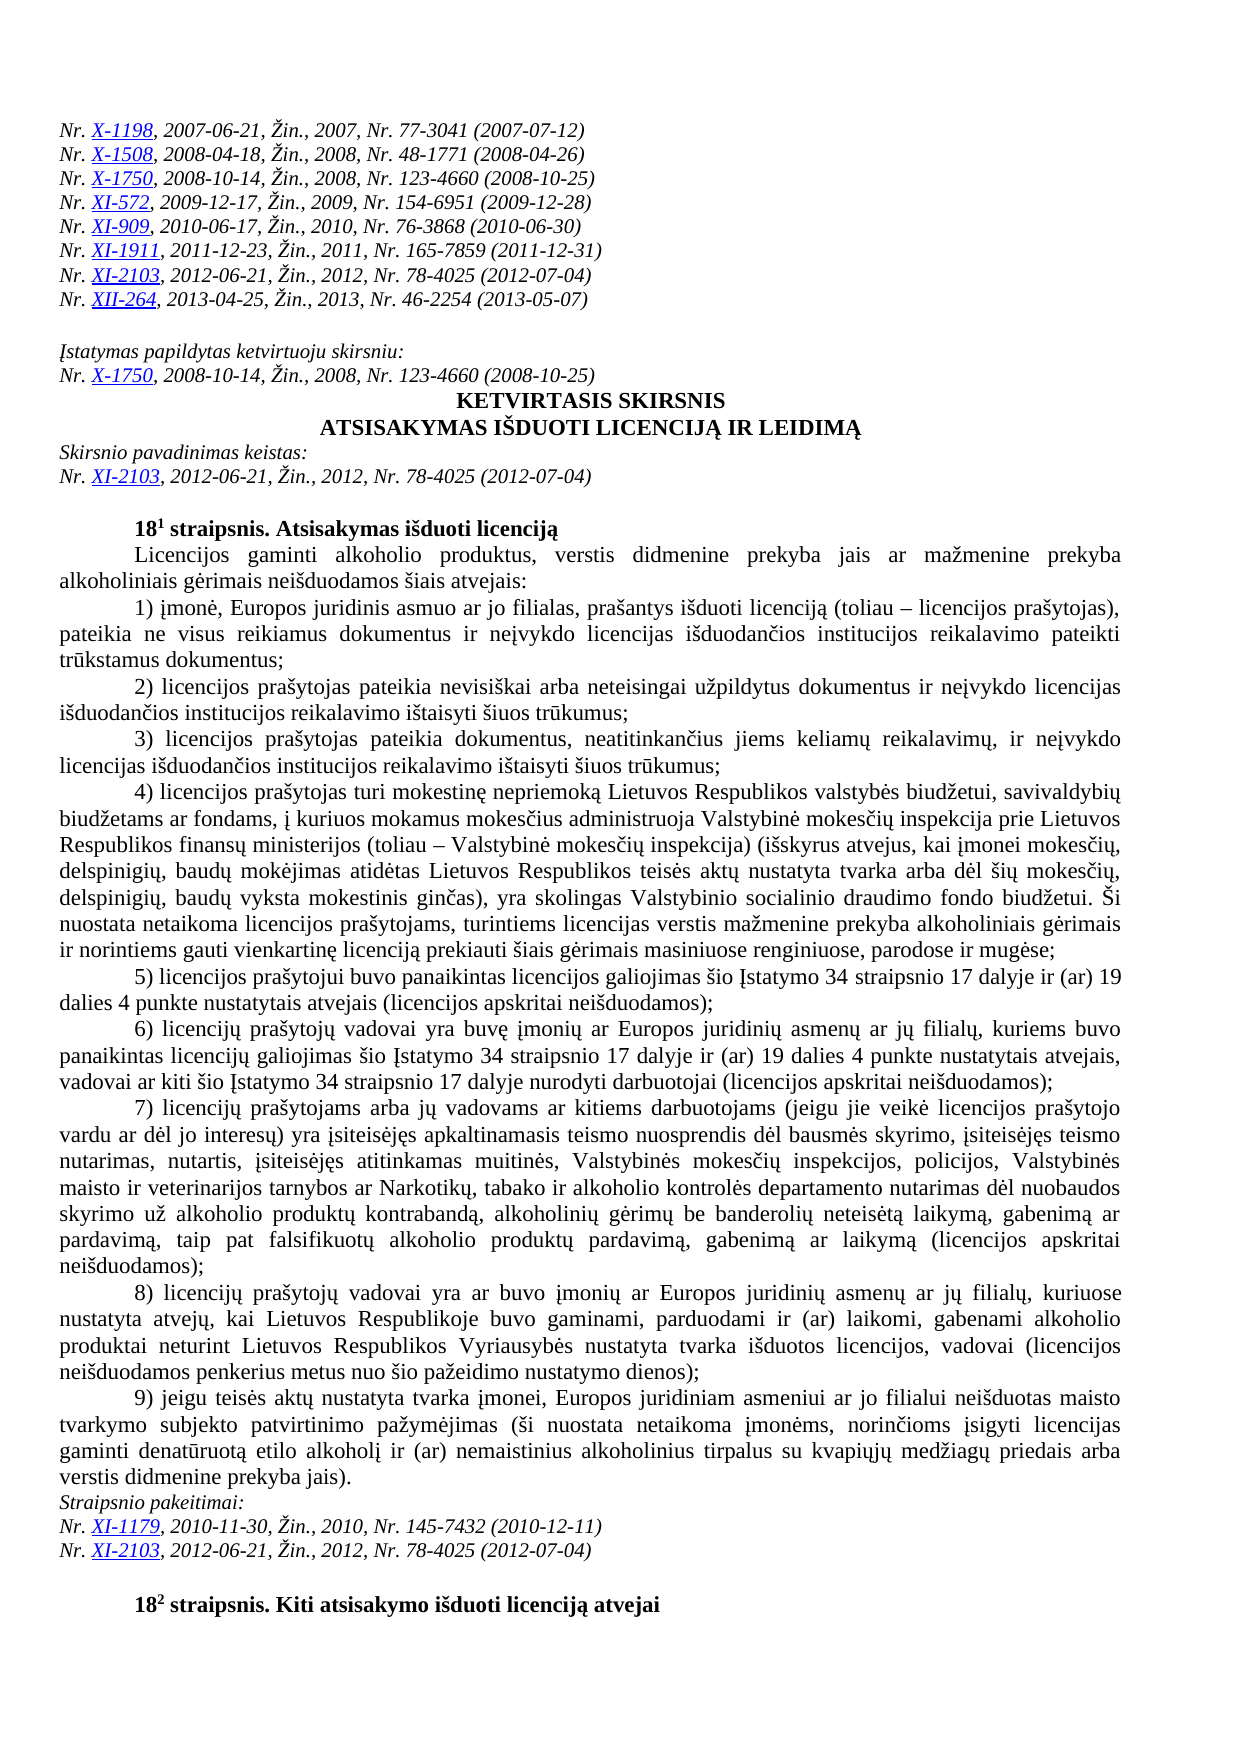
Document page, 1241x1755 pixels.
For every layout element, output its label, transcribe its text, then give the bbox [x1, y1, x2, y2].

text Straipsnio pakeitimai: [59, 1490, 1122, 1514]
text 2) licencijos prašytojas pateikia nevisiškai arba neteisingai užpildytus dokumentus ir neįvykdo licencijas išduodančios institucijos reikalavimo ištaisyti šiuos trūkumus; [59, 673, 1122, 726]
text Licencijos gaminti alkoholio produktus, verstis didmenine prekyba jais ar mažmenine prekyba alkoholiniais gėrimais neišduodamos šiais atvejais: [59, 541, 1122, 594]
text Nr. XI-2103, 2012-06-21, Žin., 2012, Nr. 78-4025 (2012-07-04) [59, 262, 1122, 287]
text 9) jeigu teisės aktų nustatyta tvarka įmonei, Europos juridiniam asmeniui ar jo filialui neišduotas maisto tvarkymo subjekto patvirtinimo pažymėjimas (ši nuostata netaikoma įmonėms, norinčioms įsigyti licencijas gaminti denatūruotą etilo alkoholį ir (ar) nemaistinius alkoholinius tirpalus su kvapiųjų medžiagų priedais arba verstis didmenine prekyba jais). [59, 1384, 1122, 1490]
text 182 straipsnis. Kiti atsisakymo išduoti licenciją atvejai [59, 1591, 1122, 1617]
text Nr. XI-2103, 2012-06-21, Žin., 2012, Nr. 78-4025 (2012-07-04) [59, 464, 1122, 488]
text 3) licencijos prašytojas pateikia dokumentus, neatitinkančius jiems keliamų reikalavimų, ir neįvykdo licencijas išduodančios institucijos reikalavimo ištaisyti šiuos trūkumus; [59, 726, 1122, 778]
text Nr. X-1508, 2008-04-18, Žin., 2008, Nr. 48-1771 (2008-04-26) [59, 142, 1122, 166]
text Nr. X-1198, 2007-06-21, Žin., 2007, Nr. 77-3041 (2007-07-12) [59, 118, 1122, 142]
text Nr. X-1750, 2008-10-14, Žin., 2008, Nr. 123-4660 (2008-10-25) [59, 166, 1122, 190]
text 4) licencijos prašytojas turi mokestinę nepriemoką Lietuvos Respublikos valstybės biudžetui, savivaldybių biudžetams ar fondams, į kuriuos mokamus mokesčius administruoja Valstybinė mokesčių inspekcija prie Lietuvos Respublikos finansų ministerijos (toliau – Valstybinė mokesčių inspekcija) (išskyrus atvejus, kai įmonei mokesčių, delspinigių, baudų mokėjimas atidėtas Lietuvos Respublikos teisės aktų nustatyta tvarka arba dėl šių mokesčių, delspinigių, baudų vyksta mokestinis ginčas), yra skolingas Valstybinio socialinio draudimo fondo biudžetui. Ši nuostata netaikoma licencijos prašytojams, turintiems licencijas verstis mažmenine prekyba alkoholiniais gėrimais ir norintiems gauti vienkartinę licenciją prekiauti šiais gėrimais masiniuose renginiuose, parodose ir mugėse; [59, 778, 1122, 963]
text KETVIRTASIS SKIRSNIS [59, 387, 1122, 414]
text Nr. XI-909, 2010-06-17, Žin., 2010, Nr. 76-3868 (2010-06-30) [59, 214, 1122, 238]
text Nr. X-1750, 2008-10-14, Žin., 2008, Nr. 123-4660 (2008-10-25) [59, 363, 1122, 387]
text ATSISAKYMAS IŠDUOTI LICENCIJĄ IR LEIDIMĄ [59, 414, 1122, 440]
text 1) įmonė, Europos juridinis asmuo ar jo filialas, prašantys išduoti licenciją (toliau – licencijos prašytojas), pateikia ne visus reikiamus dokumentus ir neįvykdo licencijas išduodančios institucijos reikalavimo pateikti trūkstamus dokumentus; [59, 594, 1122, 673]
text Skirsnio pavadinimas keistas: [59, 440, 1122, 464]
text Nr. XI-2103, 2012-06-21, Žin., 2012, Nr. 78-4025 (2012-07-04) [59, 1538, 1122, 1562]
text 8) licencijų prašytojų vadovai yra ar buvo įmonių ar Europos juridinių asmenų ar jų filialų, kuriuose nustatyta atvejų, kai Lietuvos Respublikoje buvo gaminami, parduodami ir (ar) laikomi, gabenami alkoholio produktai neturint Lietuvos Respublikos Vyriausybės nustatyta tvarka išduotos licencijos, vadovai (licencijos neišduodamos penkerius metus nuo šio pažeidimo nustatymo dienos); [59, 1279, 1122, 1384]
text 7) licencijų prašytojams arba jų vadovams ar kitiems darbuotojams (jeigu jie veikė licencijos prašytojo vardu ar dėl jo interesų) yra įsiteisėjęs apkaltinamasis teismo nuosprendis dėl bausmės skyrimo, įsiteisėjęs teismo nutarimas, nutartis, įsiteisėjęs atitinkamas muitinės, Valstybinės mokesčių inspekcijos, policijos, Valstybinės maisto ir veterinarijos tarnybos ar Narkotikų, tabako ir alkoholio kontrolės departamento nutarimas dėl nuobaudos skyrimo už alkoholio produktų kontrabandą, alkoholinių gėrimų be banderolių neteisėtą laikymą, gabenimą ar pardavimą, taip pat falsifikuotų alkoholio produktų pardavimą, gabenimą ar laikymą (licencijos apskritai neišduodamos); [59, 1094, 1122, 1279]
text 5) licencijos prašytojui buvo panaikintas licencijos galiojimas šio Įstatymo 34 straipsnio 17 dalyje ir (ar) 19 dalies 4 punkte nustatytais atvejais (licencijos apskritai neišduodamos); [59, 963, 1122, 1015]
text Nr. XI-1179, 2010-11-30, Žin., 2010, Nr. 145-7432 (2010-12-11) [59, 1514, 1122, 1538]
text 181 straipsnis. Atsisakymas išduoti licenciją [59, 515, 1122, 541]
text Nr. XI-1911, 2011-12-23, Žin., 2011, Nr. 165-7859 (2011-12-31) [59, 238, 1122, 262]
text Nr. XII-264, 2013-04-25, Žin., 2013, Nr. 46-2254 (2013-05-07) [59, 287, 1122, 311]
text Nr. XI-572, 2009-12-17, Žin., 2009, Nr. 154-6951 (2009-12-28) [59, 190, 1122, 214]
text 6) licencijų prašytojų vadovai yra buvę įmonių ar Europos juridinių asmenų ar jų filialų, kuriems buvo panaikintas licencijų galiojimas šio Įstatymo 34 straipsnio 17 dalyje ir (ar) 19 dalies 4 punkte nustatytais atvejais, vadovai ar kiti šio Įstatymo 34 straipsnio 17 dalyje nurodyti darbuotojai (licencijos apskritai neišduodamos); [59, 1015, 1122, 1094]
text Įstatymas papildytas ketvirtuoju skirsniu: [59, 339, 1122, 363]
